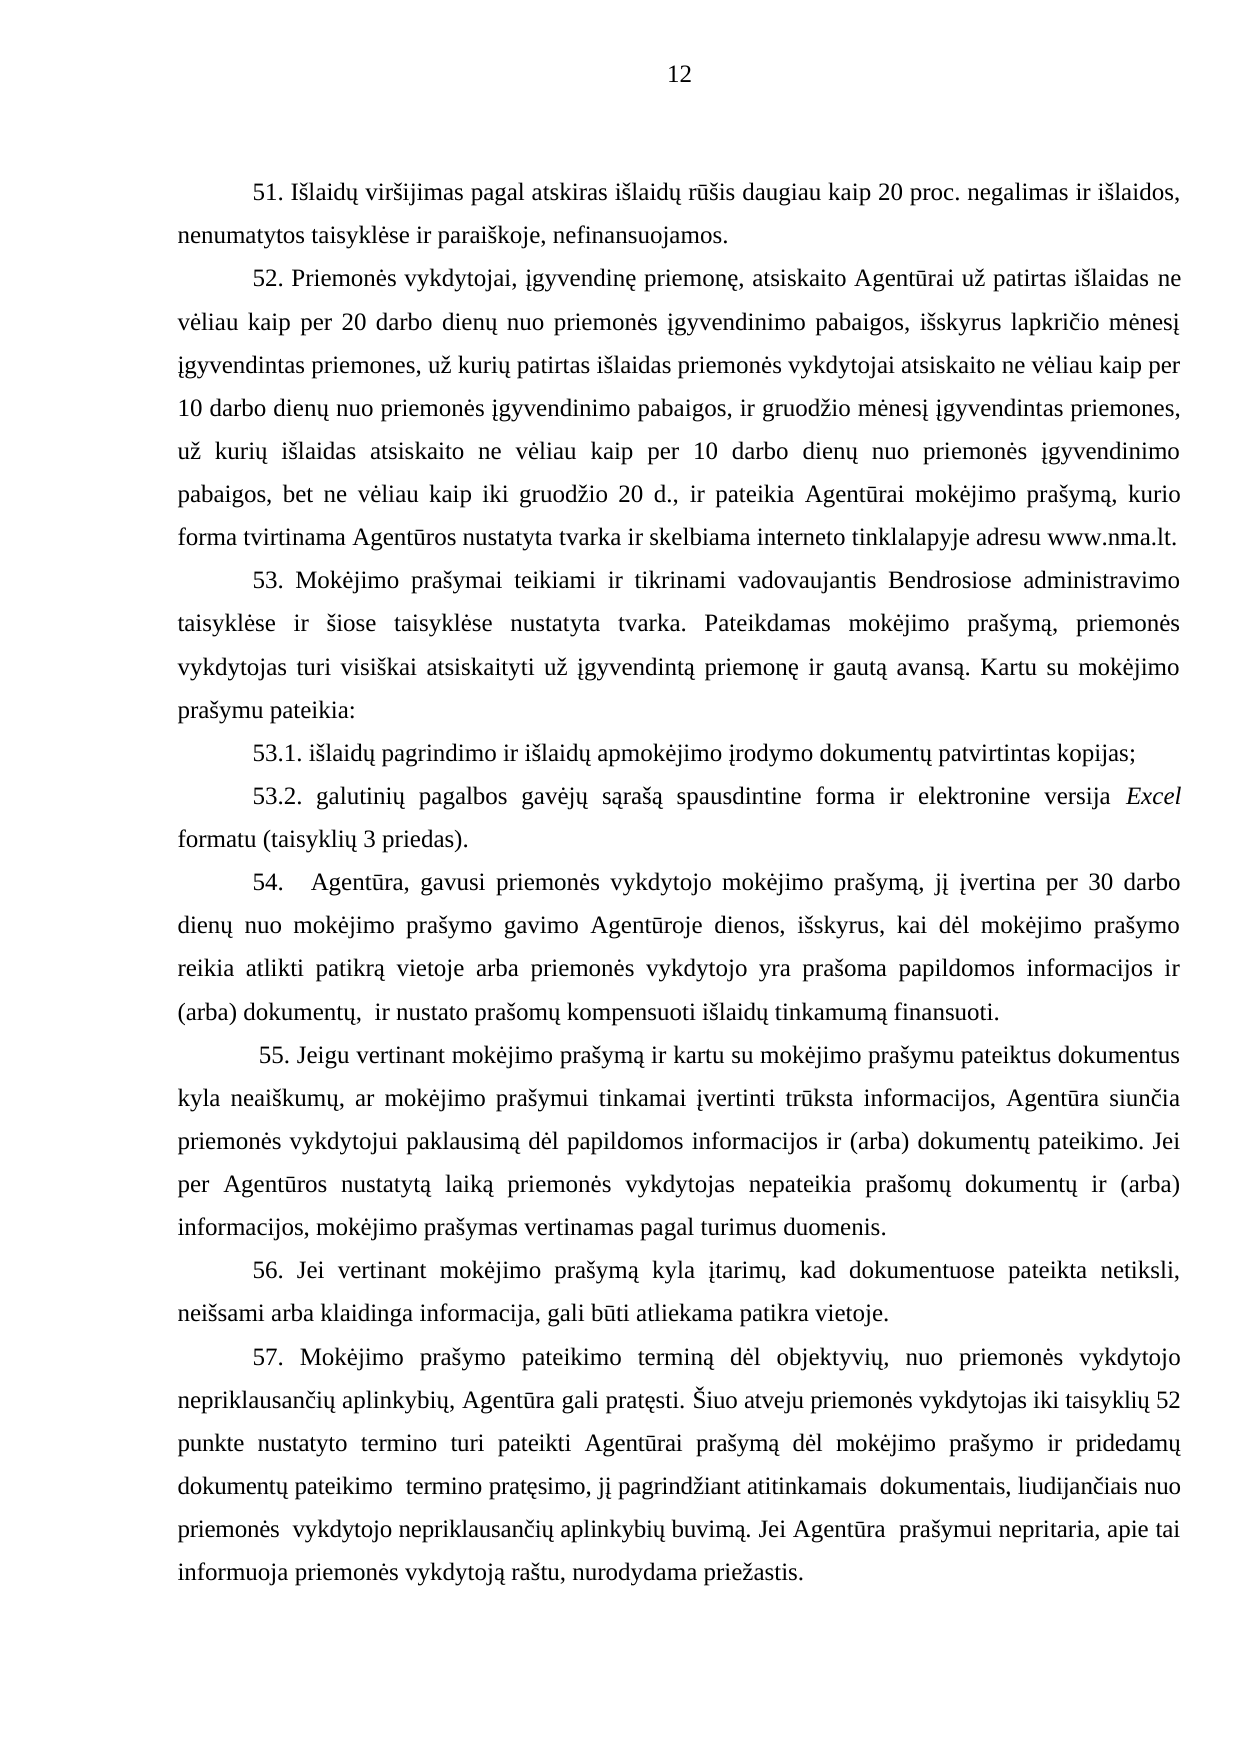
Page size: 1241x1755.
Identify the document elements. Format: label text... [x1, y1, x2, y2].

text 53.1. išlaidų pagrindimo ir išlaidų apmokėjimo įrodymo dokumentų patvirtintas kopijas; [177, 738, 1181, 767]
text 54. Agentūra, gavusi priemonės vykdytojo mokėjimo prašymą, jį įvertina per 30 darbo dienų nuo mokėjimo prašymo gavimo Agentūroje dienos, išskyrus, kai dėl mokėjimo prašymo reikia atlikti patikrą vietoje arba priemonės vykdytojo yra prašoma papildomos informacijos ir (arba) dokumentų, ir nustato prašomų kompensuoti išlaidų tinkamumą finansuoti. [177, 867, 1181, 1025]
text 57. Mokėjimo prašymo pateikimo terminą dėl objektyvių, nuo priemonės vykdytojo nepriklausančių aplinkybių, Agentūra gali pratęsti. Šiuo atveju priemonės vykdytojas iki taisyklių 52 punkte nustatyto termino turi pateikti Agentūrai prašymą dėl mokėjimo prašymo ir pridedamų dokumentų pateikimo termino pratęsimo, jį pagrindžiant atitinkamais dokumentais, liudijančiais nuo priemonės vykdytojo nepriklausančių aplinkybių buvimą. Jei Agentūra prašymui nepritaria, apie tai informuoja priemonės vykdytoją raštu, nurodydama priežastis. [177, 1342, 1181, 1586]
text 53.2. galutinių pagalbos gavėjų sąrašą spausdintine forma ir elektronine versija Excel formatu (taisyklių 3 priedas). [177, 781, 1181, 853]
text 51. Išlaidų viršijimas pagal atskiras išlaidų rūšis daugiau kaip 20 proc. negalimas ir išlaidos, nenumatytos taisyklėse ir paraiškoje, nefinansuojamos. [177, 177, 1181, 249]
text 52. Priemonės vykdytojai, įgyvendinę priemonę, atsiskaito Agentūrai už patirtas išlaidas ne vėliau kaip per 20 darbo dienų nuo priemonės įgyvendinimo pabaigos, išskyrus lapkričio mėnesį įgyvendintas priemones, už kurių patirtas išlaidas priemonės vykdytojai atsiskaito ne vėliau kaip per 10 darbo dienų nuo priemonės įgyvendinimo pabaigos, ir gruodžio mėnesį įgyvendintas priemones, už kurių išlaidas atsiskaito ne vėliau kaip per 10 darbo dienų nuo priemonės įgyvendinimo pabaigos, bet ne vėliau kaip iki gruodžio 20 d., ir pateikia Agentūrai mokėjimo prašymą, kurio forma tvirtinama Agentūros nustatyta tvarka ir skelbiama interneto tinklalapyje adresu www.nma.lt. [177, 263, 1181, 551]
text 55. Jeigu vertinant mokėjimo prašymą ir kartu su mokėjimo prašymu pateiktus dokumentus kyla neaiškumų, ar mokėjimo prašymui tinkamai įvertinti trūksta informacijos, Agentūra siunčia priemonės vykdytojui paklausimą dėl papildomos informacijos ir (arba) dokumentų pateikimo. Jei per Agentūros nustatytą laiką priemonės vykdytojas nepateikia prašomų dokumentų ir (arba) informacijos, mokėjimo prašymas vertinamas pagal turimus duomenis. [177, 1040, 1181, 1241]
text 53. Mokėjimo prašymai teikiami ir tikrinami vadovaujantis Bendrosiose administravimo taisyklėse ir šiose taisyklėse nustatyta tvarka. Pateikdamas mokėjimo prašymą, priemonės vykdytojas turi visiškai atsiskaityti už įgyvendintą priemonę ir gautą avansą. Kartu su mokėjimo prašymu pateikia: [177, 565, 1181, 723]
text 56. Jei vertinant mokėjimo prašymą kyla įtarimų, kad dokumentuose pateikta netiksli, neišsami arba klaidinga informacija, gali būti atliekama patikra vietoje. [177, 1255, 1181, 1327]
